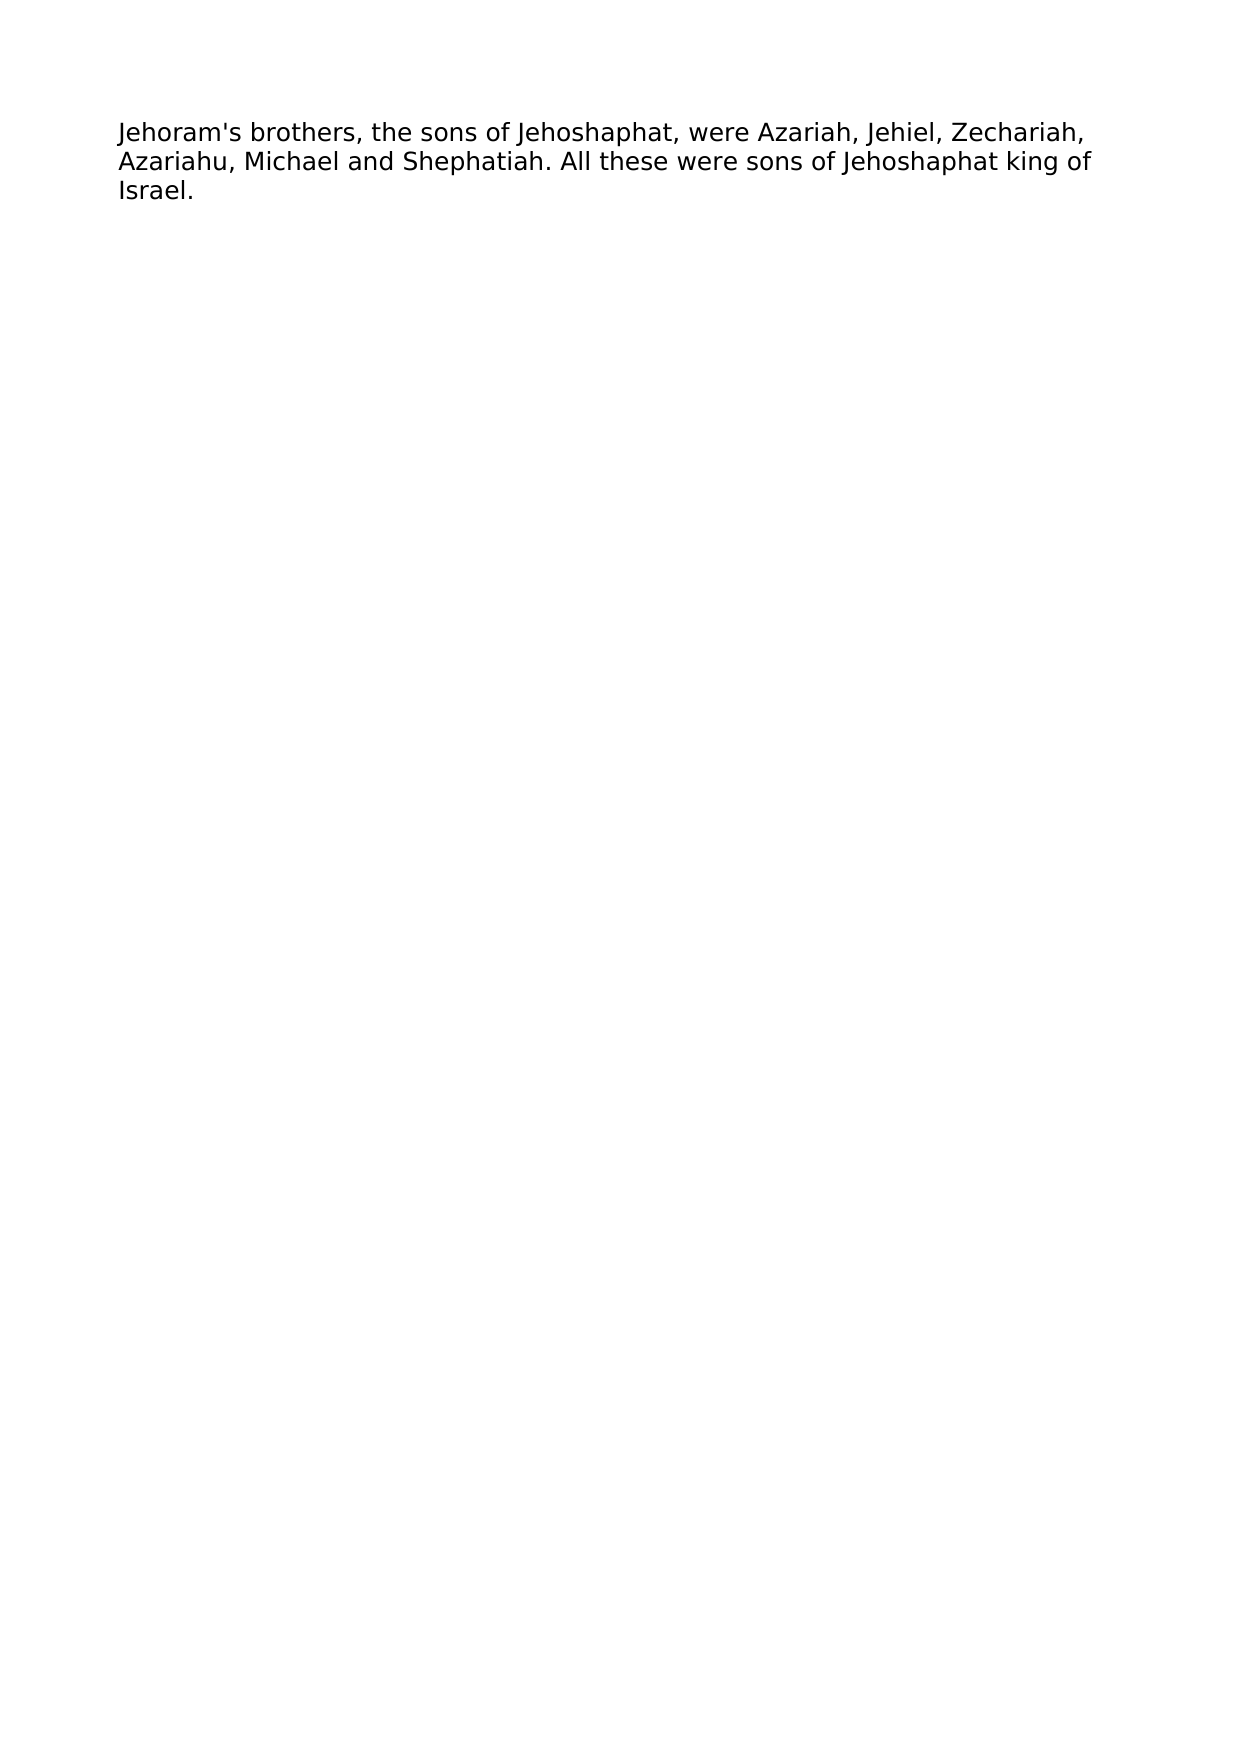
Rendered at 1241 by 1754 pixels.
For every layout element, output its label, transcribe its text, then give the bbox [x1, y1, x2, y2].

text Jehoram's brothers, the sons of Jehoshaphat, were Azariah, Jehiel, Zechariah, Azariahu, Michael and Shephatiah. All these were sons of Jehoshaphat king of Israel. [118, 118, 1122, 206]
